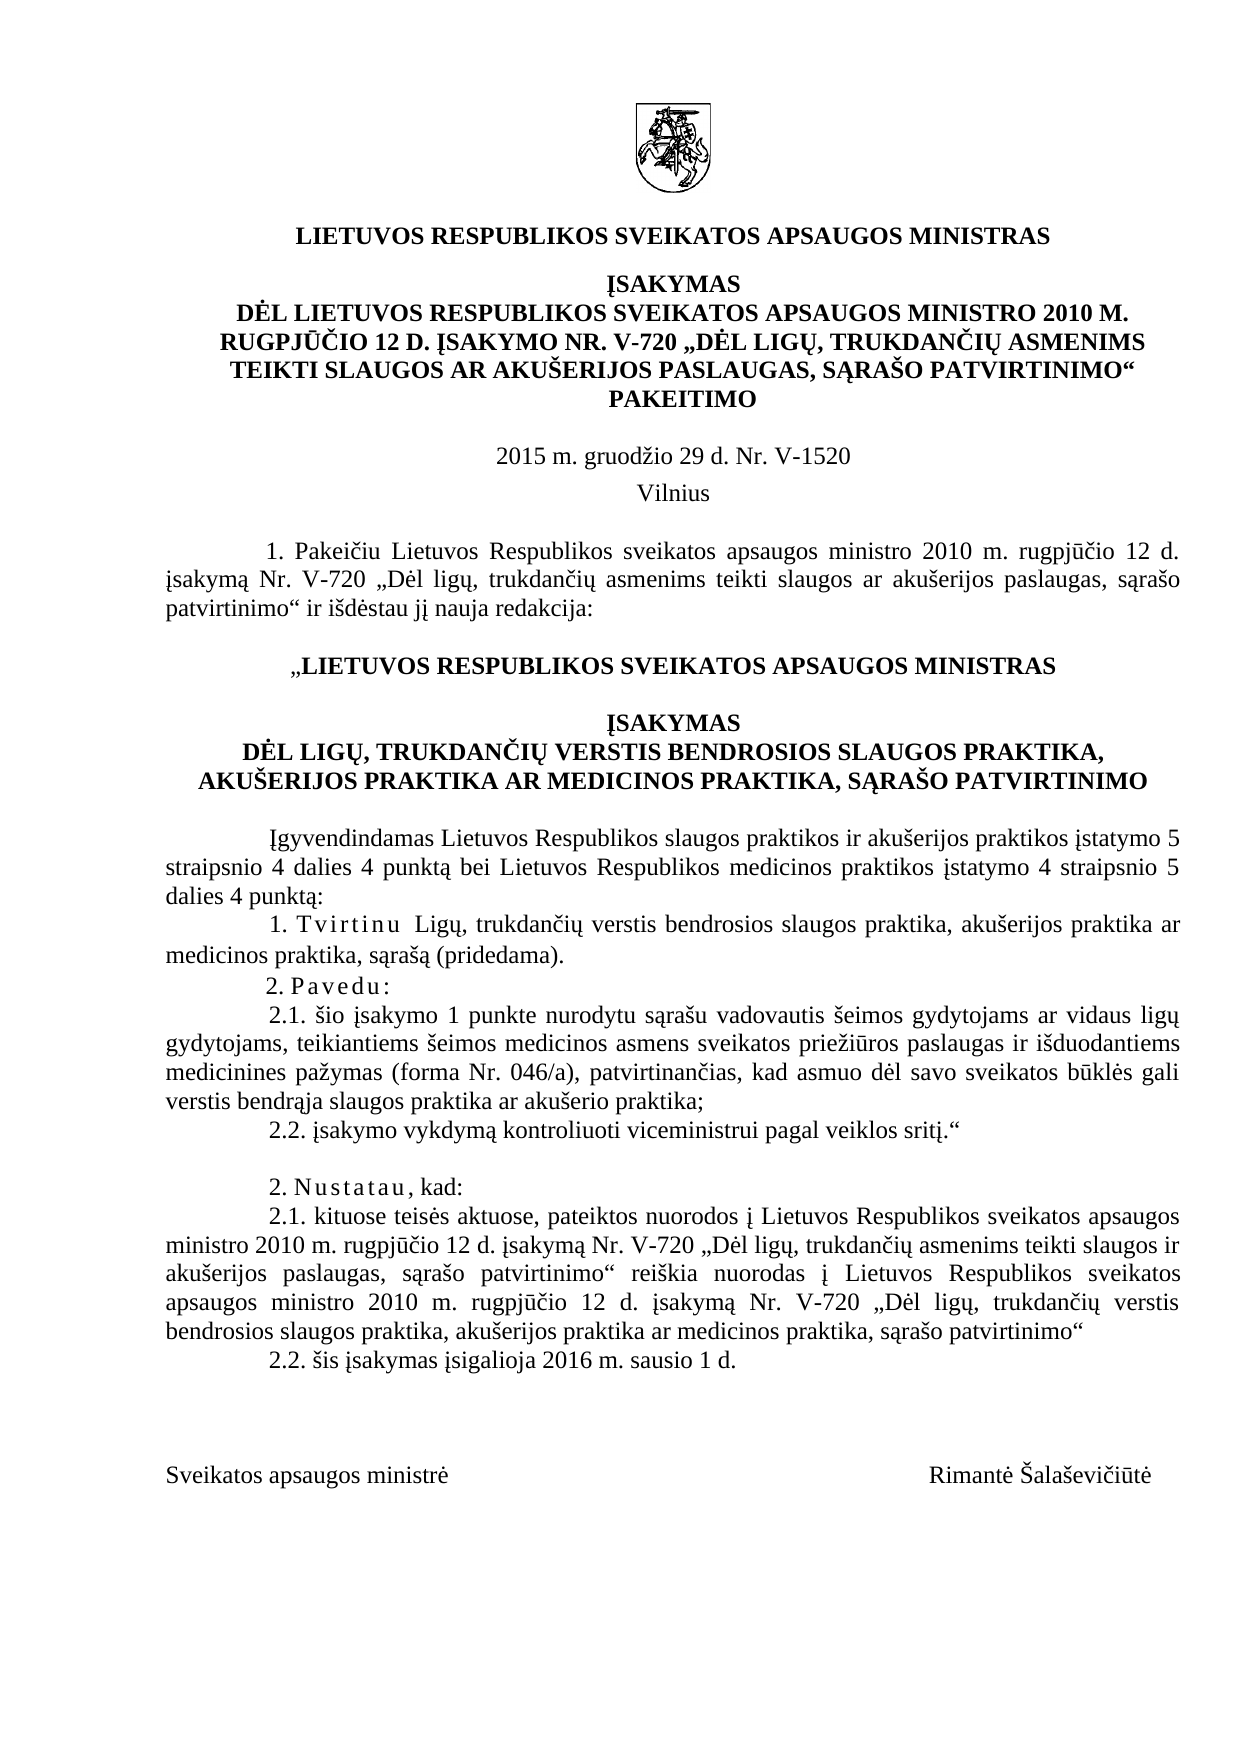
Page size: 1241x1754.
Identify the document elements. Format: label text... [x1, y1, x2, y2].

text Sveikatos apsaugos ministrė Rimantė Šalaševičiūtė [165, 1460, 1181, 1488]
text 2. Nustatau, kad: [165, 1172, 1181, 1201]
text 1. Pakeičiu Lietuvos Respublikos sveikatos apsaugos ministro 2010 m. rugpjūčio 12 d. įsakymą Nr. V-720 „Dėl ligų, trukdančių asmenims teikti slaugos ar akušerijos paslaugas, sąrašo patvirtinimo“ ir išdėstau jį nauja redakcija: [165, 536, 1181, 622]
text Vilnius [165, 469, 1181, 507]
text 2015 m. gruodžio 29 d. Nr. V-1520 [165, 432, 1181, 469]
text 2.1. kituose teisės aktuose, pateiktos nuorodos į Lietuvos Respublikos sveikatos apsaugos ministro 2010 m. rugpjūčio 12 d. įsakymą Nr. V-720 „Dėl ligų, trukdančių asmenims teikti slaugos ir akušerijos paslaugas, sąrašo patvirtinimo“ reiškia nuorodas į Lietuvos Respublikos sveikatos apsaugos ministro 2010 m. rugpjūčio 12 d. įsakymą Nr. V-720 „Dėl ligų, trukdančių verstis bendrosios slaugos praktika, akušerijos praktika ar medicinos praktika, sąrašo patvirtinimo“ [165, 1201, 1181, 1345]
text 1. Tvirtinu Ligų, trukdančių verstis bendrosios slaugos praktika, akušerijos praktika ar medicinos praktika, sąrašą (pridedama). [165, 909, 1181, 969]
text 2. Pavedu: [265, 971, 1181, 1000]
text DĖL LIETUVOS RESPUBLIKOS SVEIKATOS APSAUGOS MINISTRO 2010 M. RUGPJŪČIO 12 D. ĮSAKYMO NR. V-720 „DĖL LIGŲ, TRUKDANČIŲ ASMENIMS TEIKTI SLAUGOS AR AKUŠERIJOS PASLAUGAS, SĄRAŠO PATVIRTINIMO“ PAKEITIMO [184, 298, 1181, 413]
text ĮSAKYMAS [165, 269, 1181, 298]
text DĖL LIGŲ, TRUKDANČIŲ VERSTIS BENDROSIOS SLAUGOS PRAKTIKA, AKUŠERIJOS PRAKTIKA AR MEDICINOS PRAKTIKA, SĄRAŠO PATVIRTINIMO [165, 737, 1181, 794]
text 2.2. šis įsakymas įsigalioja 2016 m. sausio 1 d. [165, 1345, 1181, 1373]
text „LIETUVOS RESPUBLIKOS SVEIKATOS APSAUGOS MINISTRAS [165, 651, 1181, 679]
text ĮSAKYMAS [165, 708, 1181, 737]
text 2.2. įsakymo vykdymą kontroliuoti viceministrui pagal veiklos sritį.“ [165, 1115, 1181, 1143]
text 2.1. šio įsakymo 1 punkte nurodytu sąrašu vadovautis šeimos gydytojams ar vidaus ligų gydytojams, teikiantiems šeimos medicinos asmens sveikatos priežiūros paslaugas ir išduodantiems medicinines pažymas (forma Nr. 046/a), patvirtinančias, kad asmuo dėl savo sveikatos būklės gali verstis bendrąja slaugos praktika ar akušerio praktika; [165, 1000, 1181, 1115]
text LIETUVOS RESPUBLIKOS SVEIKATOS APSAUGOS MINISTRAS [165, 221, 1181, 250]
text Įgyvendindamas Lietuvos Respublikos slaugos praktikos ir akušerijos praktikos įstatymo 5 straipsnio 4 dalies 4 punktą bei Lietuvos Respublikos medicinos praktikos įstatymo 4 straipsnio 5 dalies 4 punktą: [165, 823, 1181, 909]
